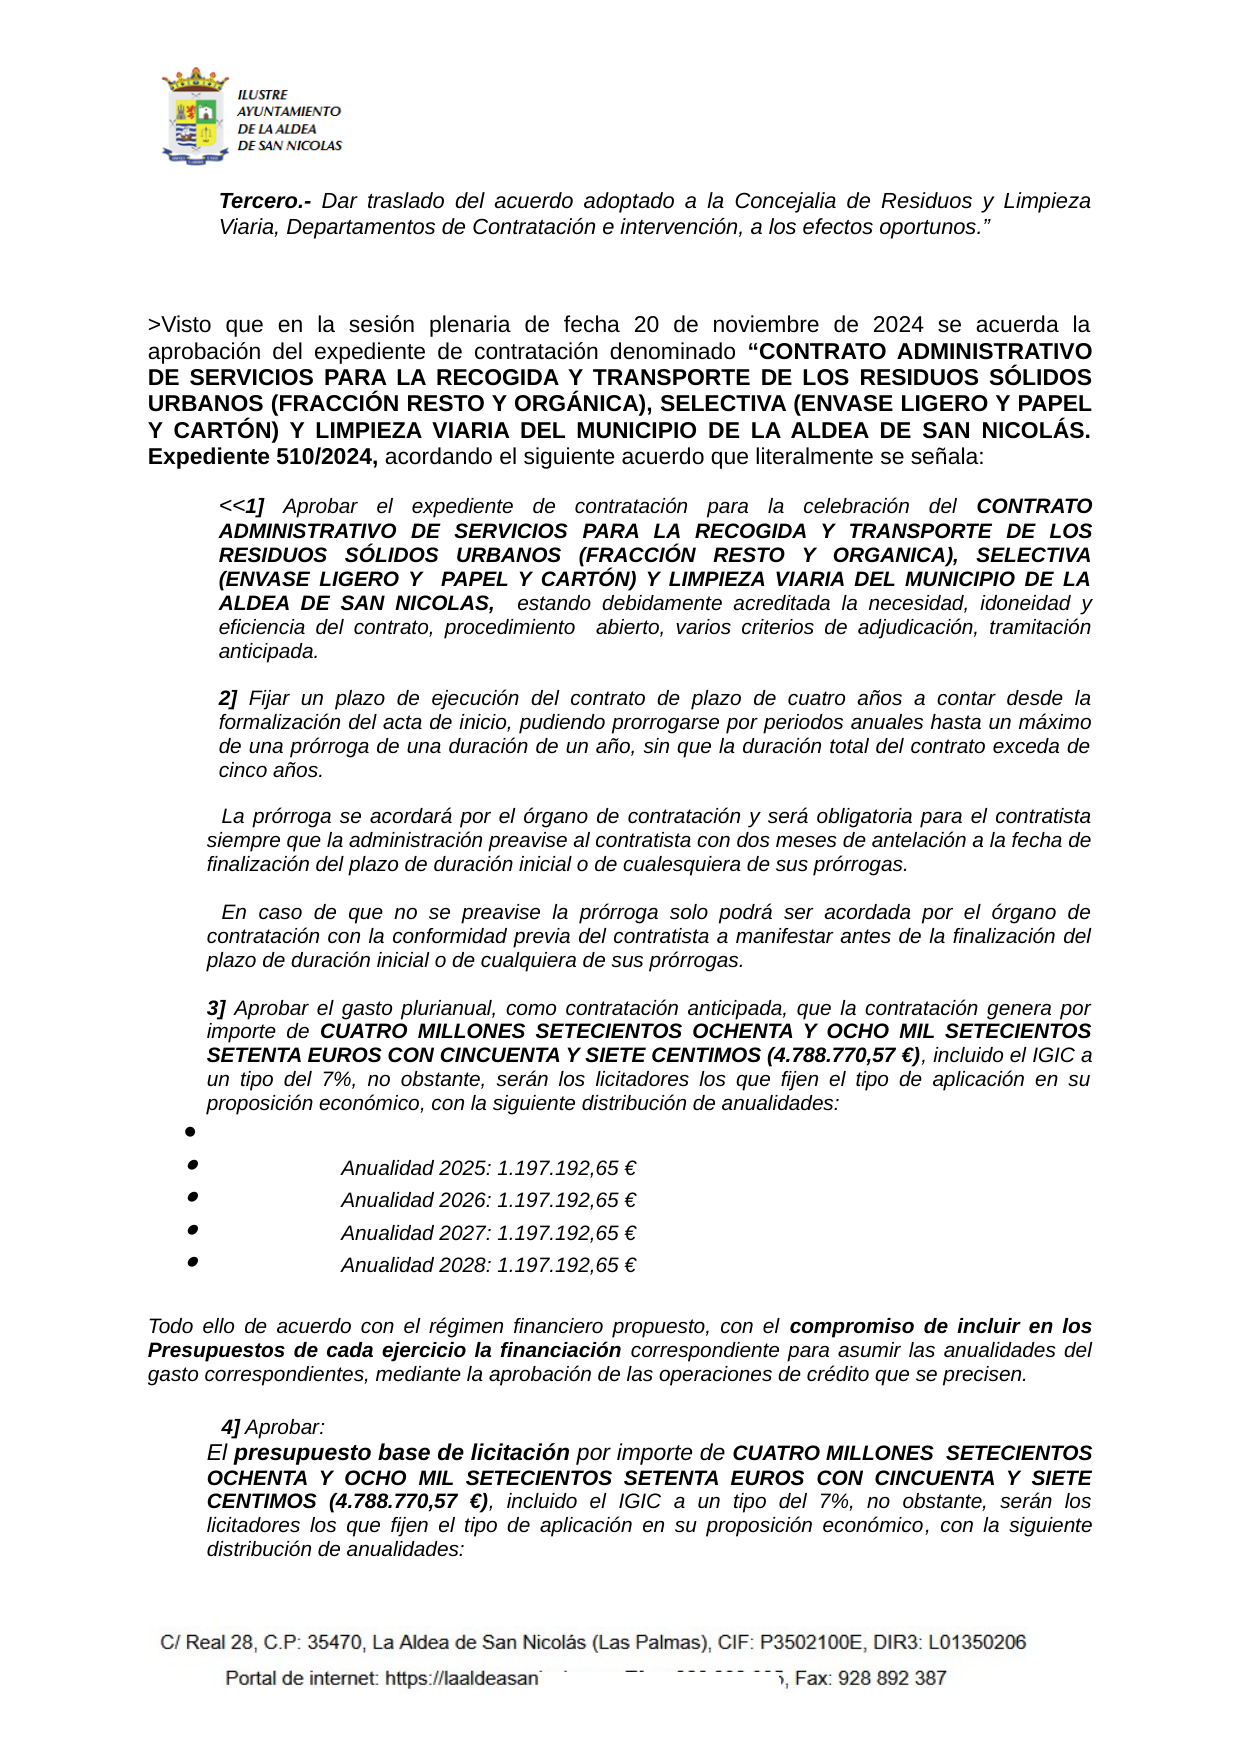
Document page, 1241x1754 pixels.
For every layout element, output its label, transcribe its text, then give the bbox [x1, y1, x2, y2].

picture [148, 1626, 1034, 1694]
list Anualidad 2026: 1.197.192,65 € [185, 1187, 1093, 1214]
text >Visto que en la sesión plenaria de fecha 20 de noviembre de 2024 se acuerda la aprobación del expediente de contratación denominado “CONTRATO ADMINISTRATIVO DE SERVICIOS PARA LA RECOGIDA Y TRANSPORTE DE LOS RESIDUOS SÓLIDOS URBANOS (FRACCIÓN RESTO Y ORGÁNICA), SELECTIVA (ENVASE LIGERO Y PAPEL Y CARTÓN) Y LIMPIEZA VIARIA DEL MUNICIPIO DE LA ALDEA DE SAN NICOLÁS. Expediente 510/2024, acordando el siguiente acuerdo que literalmente se señala: [148, 311, 1093, 469]
text 4] Aprobar: [148, 1415, 1093, 1439]
picture [148, 59, 358, 173]
text <<1] Aprobar el expediente de contratación para la celebración del CONTRATO ADMINISTRATIVO DE SERVICIOS PARA LA RECOGIDA Y TRANSPORTE DE LOS RESIDUOS SÓLIDOS URBANOS (FRACCIÓN RESTO Y ORGANICA), SELECTIVA (ENVASE LIGERO Y PAPEL Y CARTÓN) Y LIMPIEZA VIARIA DEL MUNICIPIO DE LA ALDEA DE SAN NICOLAS, estando debidamente acreditada la necesidad, idoneidad y eficiencia del contrato, procedimiento abierto, varios criterios de adjudicación, tramitación anticipada. [218, 492, 1093, 662]
text El presupuesto base de licitación por importe de CUATRO MILLONES SETECIENTOS OCHENTA Y OCHO MIL SETECIENTOS SETENTA EUROS CON CINCUENTA Y SIETE CENTIMOS (4.788.770,57 €), incluido el IGIC a un tipo del 7%, no obstante, serán los licitadores los que fijen el tipo de aplicación en su proposición económico, con la siguiente distribución de anualidades: [207, 1439, 1093, 1561]
text Todo ello de acuerdo con el régimen financiero propuesto, con el compromiso de incluir en los Presupuestos de cada ejercicio la financiación correspondiente para asumir las anualidades del gasto correspondientes, mediante la aprobación de las operaciones de crédito que se precisen. [148, 1314, 1093, 1386]
text Tercero.- Dar traslado del acuerdo adoptado a la Concejalia de Residuos y Limpieza Viaria, Departamentos de Contratación e intervención, a los efectos oportunos.” [218, 188, 1093, 239]
text 3] Aprobar el gasto plurianual, como contratación anticipada, que la contratación genera por importe de CUATRO MILLONES SETECIENTOS OCHENTA Y OCHO MIL SETECIENTOS SETENTA EUROS CON CINCUENTA Y SIETE CENTIMOS (4.788.770,57 €), incluido el IGIC a un tipo del 7%, no obstante, serán los licitadores los que fijen el tipo de aplicación en su proposición económico, con la siguiente distribución de anualidades: [207, 995, 1093, 1115]
list Anualidad 2027: 1.197.192,65 € [185, 1220, 1093, 1246]
text 2] Fijar un plazo de ejecución del contrato de plazo de cuatro años a contar desde la formalización del acta de inicio, pudiendo prorrogarse por periodos anuales hasta un máximo de una prórroga de una duración de un año, sin que la duración total del contrato exceda de cinco años. [218, 686, 1093, 781]
list Anualidad 2025: 1.197.192,65 € [185, 1155, 1093, 1181]
list Anualidad 2028: 1.197.192,65 € [185, 1252, 1093, 1279]
text En caso de que no se preavise la prórroga solo podrá ser acordada por el órgano de contratación con la conformidad previa del contratista a manifestar antes de la finalización del plazo de duración inicial o de cualquiera de sus prórrogas. [207, 900, 1093, 972]
text La prórroga se acordará por el órgano de contratación y será obligatoria para el contratista siempre que la administración preavise al contratista con dos meses de antelación a la fecha de finalización del plazo de duración inicial o de cualesquiera de sus prórrogas. [207, 804, 1093, 876]
